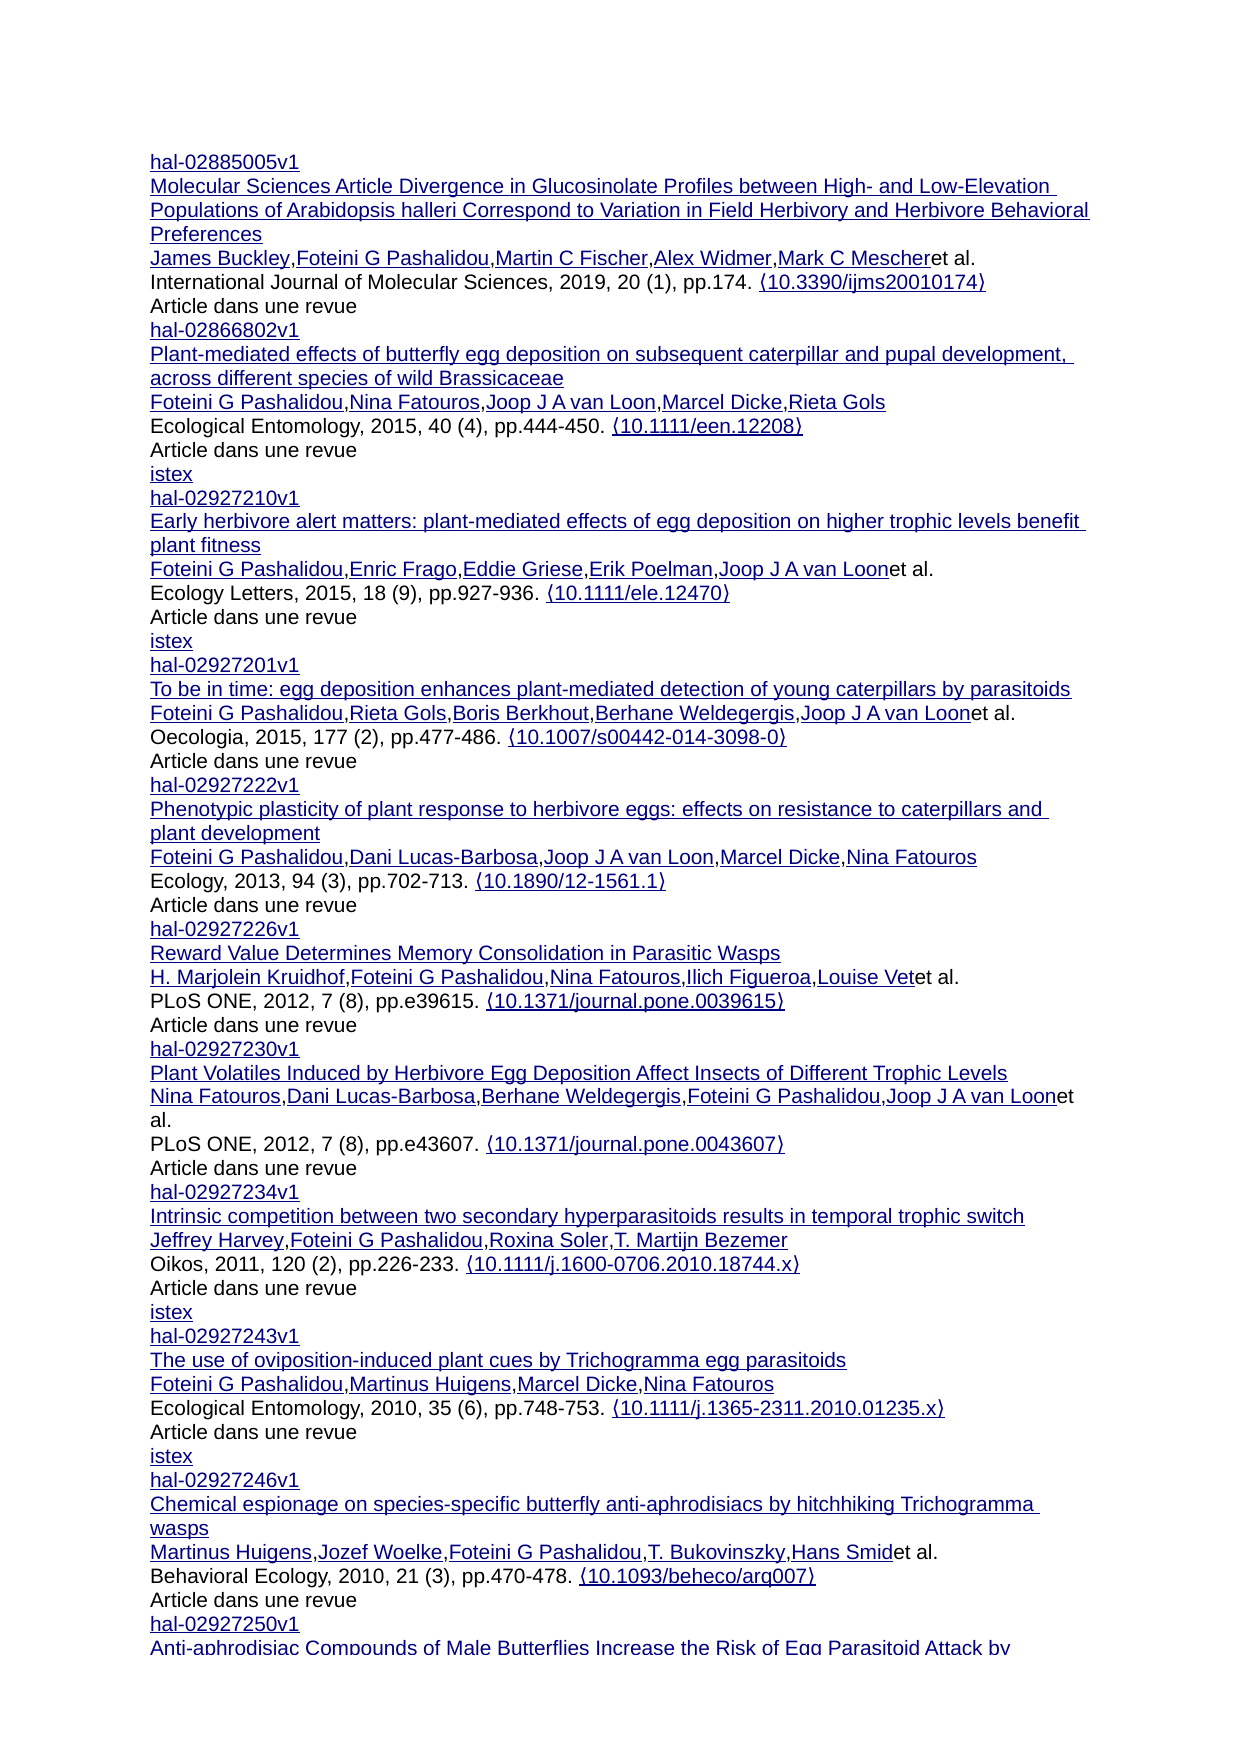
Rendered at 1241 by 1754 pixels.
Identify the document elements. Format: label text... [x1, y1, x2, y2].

table_cell Chemical espionage on species-specific butterfly anti-aphrodisiacs by hitchhiking Trichogramma wasps Martinus Huigens,Jozef Woelke,Foteini G Pashalidou,T. Bukovinszky,Hans Smidet al. Behavioral Ecology, 2010, 21 (3), pp.470-478. ⟨10.1093/beheco/arq007⟩ Article dans une revue hal-02927250v1 [150, 1492, 1090, 1635]
table_cell Plant Volatiles Induced by Herbivore Egg Deposition Affect Insects of Different Trophic Levels Nina Fatouros,Dani Lucas-Barbosa,Berhane Weldegergis,Foteini G Pashalidou,Joop J A van Loonet al. PLoS ONE, 2012, 7 (8), pp.e43607. ⟨10.1371/journal.pone.0043607⟩ Article dans une revue hal-02927234v1 [150, 1060, 1090, 1204]
table_cell Reward Value Determines Memory Consolidation in Parasitic Wasps H. Marjolein Kruidhof,Foteini G Pashalidou,Nina Fatouros,Ilich Figueroa,Louise Vetet al. PLoS ONE, 2012, 7 (8), pp.e39615. ⟨10.1371/journal.pone.0039615⟩ Article dans une revue hal-02927230v1 [150, 941, 1090, 1060]
table_cell Early herbivore alert matters: plant-mediated effects of egg deposition on higher trophic levels benefit plant fitness Foteini G Pashalidou,Enric Frago,Eddie Griese,Erik Poelman,Joop J A van Loonet al. Ecology Letters, 2015, 18 (9), pp.927-936. ⟨10.1111/ele.12470⟩ Article dans une revue istex hal-02927201v1 [150, 509, 1090, 677]
table_cell Molecular Sciences Article Divergence in Glucosinolate Profiles between High- and Low-Elevation Populations of Arabidopsis halleri Correspond to Variation in Field Herbivory and Herbivore Behavioral [150, 174, 1090, 219]
table_cell Phenotypic plasticity of plant response to herbivore eggs: effects on resistance to caterpillars and plant development Foteini G Pashalidou,Dani Lucas-Barbosa,Joop J A van Loon,Marcel Dicke,Nina Fatouros Ecology, 2013, 94 (3), pp.702-713. ⟨10.1890/12-1561.1⟩ Article dans une revue hal-02927226v1 [150, 797, 1090, 941]
table_cell To be in time: egg deposition enhances plant-mediated detection of young caterpillars by parasitoids Foteini G Pashalidou,Rieta Gols,Boris Berkhout,Berhane Weldegergis,Joop J A van Loonet al. Oecologia, 2015, 177 (2), pp.477-486. ⟨10.1007/s00442-014-3098-0⟩ Article dans une revue hal-02927222v1 [150, 677, 1090, 797]
table_cell The use of oviposition-induced plant cues by Trichogramma egg parasitoids Foteini G Pashalidou,Martinus Huigens,Marcel Dicke,Nina Fatouros Ecological Entomology, 2010, 35 (6), pp.748-753. ⟨10.1111/j.1365-2311.2010.01235.x⟩ Article dans une revue istex hal-02927246v1 [150, 1348, 1090, 1492]
table_cell Preferences James Buckley,Foteini G Pashalidou,Martin C Fischer,Alex Widmer,Mark C Mescheret al. International Journal of Molecular Sciences, 2019, 20 (1), pp.174. ⟨10.3390/ijms20010174⟩ Article dans une revue hal-02866802v1 [150, 220, 1090, 342]
table_cell Intrinsic competition between two secondary hyperparasitoids results in temporal trophic switch Jeffrey Harvey,Foteini G Pashalidou,Roxina Soler,T. Martijn Bezemer Oikos, 2011, 120 (2), pp.226-233. ⟨10.1111/j.1600-0706.2010.18744.x⟩ Article dans une revue istex hal-02927243v1 [150, 1204, 1090, 1348]
table_cell Bumble bees damage plant leaves and accelerate flower production when pollen is scarce Foteini G Pashalidou,Harriet Lambert,Thomas Peybernes,Mark Mescher,Consuelo de Moraes Science, 2020, 368 (6493), pp.881-884. ⟨10.1126/science.aay0496⟩ Article dans une revue hal-02885005v1 [150, 150, 1090, 174]
table_cell Plant-mediated effects of butterfly egg deposition on subsequent caterpillar and pupal development, across different species of wild Brassicaceae Foteini G Pashalidou,Nina Fatouros,Joop J A van Loon,Marcel Dicke,Rieta Gols Ecological Entomology, 2015, 40 (4), pp.444-450. ⟨10.1111/een.12208⟩ Article dans une revue istex hal-02927210v1 [150, 342, 1090, 509]
table_cell Anti-aphrodisiac Compounds of Male Butterflies Increase the Risk of Egg Parasitoid Attack by [150, 1635, 1090, 1655]
